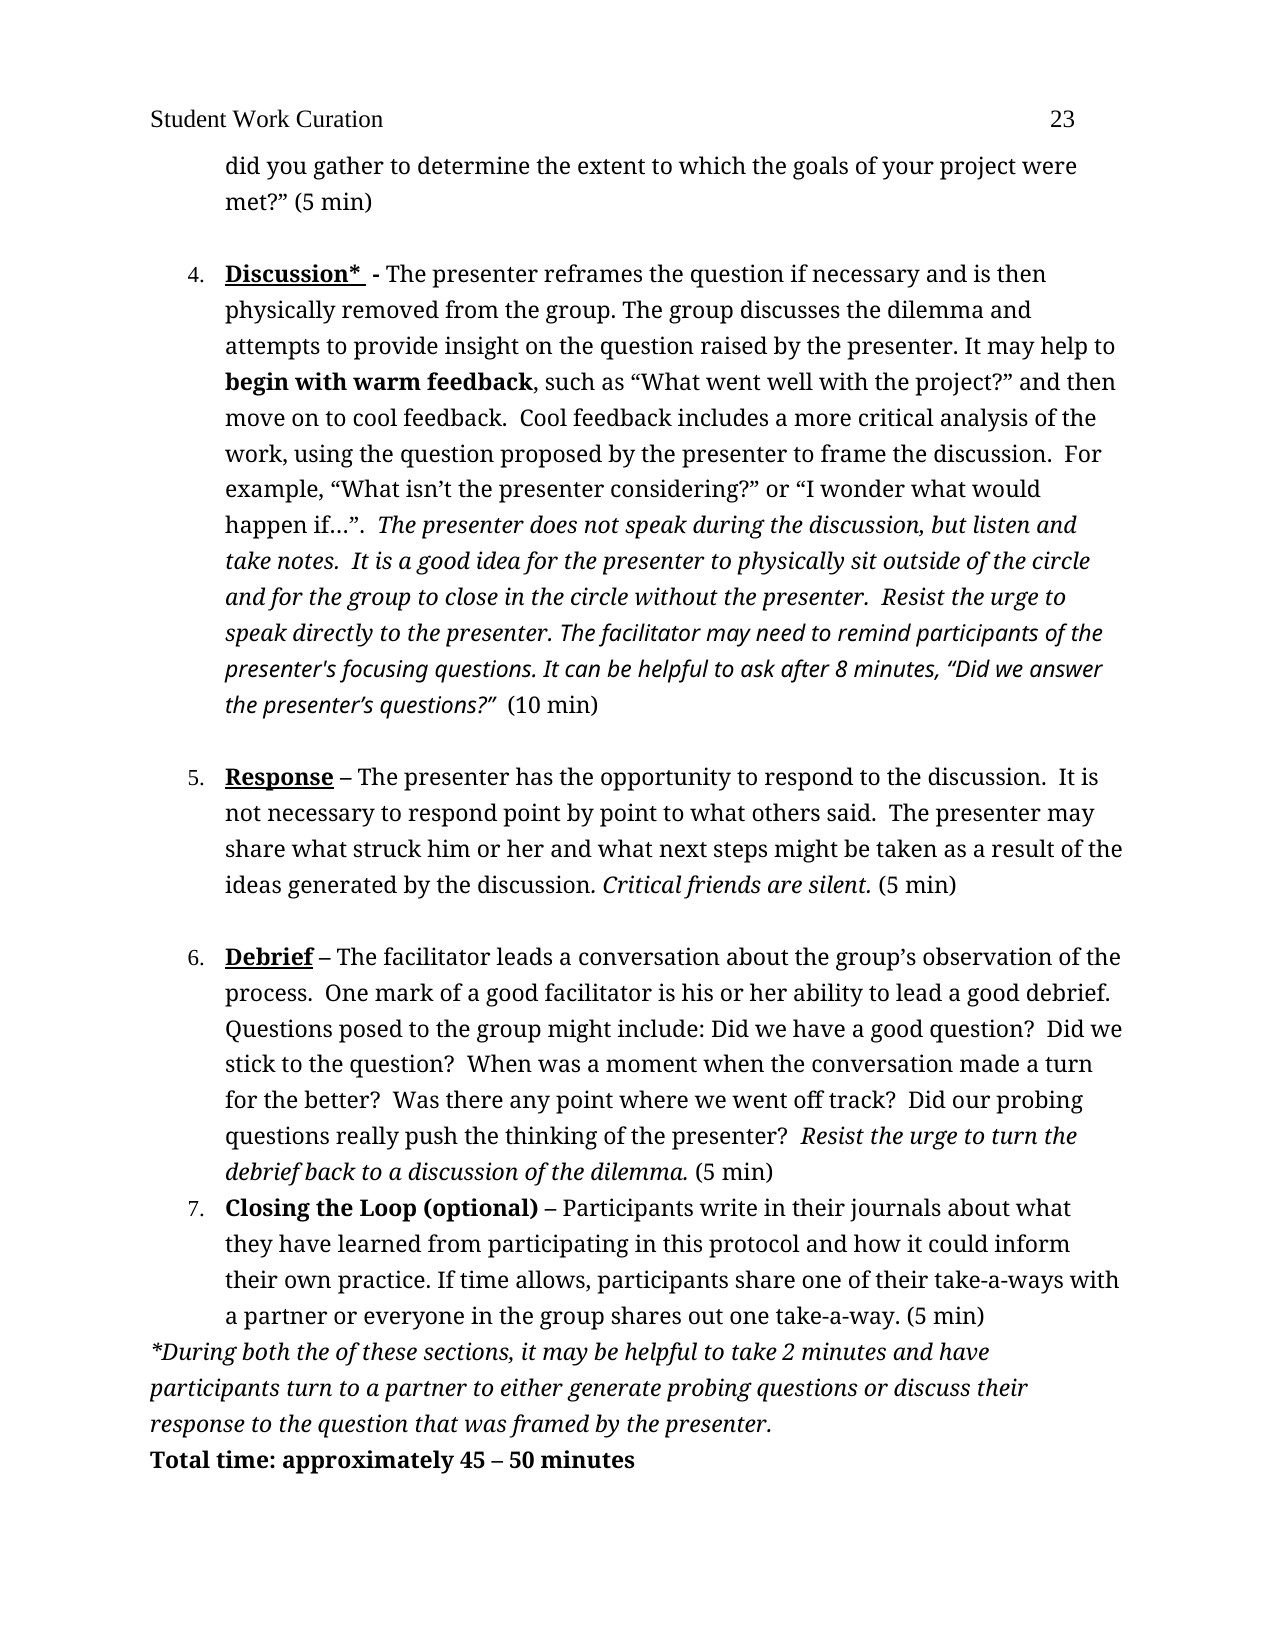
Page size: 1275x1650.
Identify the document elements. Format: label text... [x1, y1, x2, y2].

list Discussion* - The presenter reframes the question if necessary and is then physically removed from the group. The group discusses the dilemma and attempts to provide insight on the question raised by the presenter. It may help to begin with warm feedback, such as “What went well with the project?” and then move on to cool feedback. Cool feedback includes a more critical analysis of the work, using the question proposed by the presenter to frame the discussion. For example, “What isn’t the presenter considering?” or “I wonder what would happen if…”. The presenter does not speak during the discussion, but listen and take notes. It is a good idea for the presenter to physically sit outside of the circle and for the group to close in the circle without the presenter. Resist the urge to speak directly to the presenter. The facilitator may need to remind participants of the presenter's focusing questions. It can be helpful to ask after 8 minutes, “Did we answer the presenter’s questions?” (10 min) [187, 258, 1125, 720]
list Response – The presenter has the opportunity to respond to the discussion. It is not necessary to respond point by point to what others said. The presenter may share what struck him or her and what next steps might be taken as a result of the ideas generated by the discussion. Critical friends are silent. (5 min) [187, 761, 1125, 900]
list did you gather to determine the extent to which the goals of your project were met?” (5 min) [187, 150, 1125, 217]
list Closing the Loop (optional) – Participants write in their journals about what they have learned from participating in this protocol and how it could inform their own practice. If time allows, participants share one of their take-a-ways with a partner or everyone in the group shares out one take-a-way. (5 min) [187, 1192, 1125, 1331]
text Total time: approximately 45 – 50 minutes [150, 1444, 1125, 1475]
list Debrief – The facilitator leads a conversation about the group’s observation of the process. One mark of a good facilitator is his or her ability to lead a good debrief. Questions posed to the group might include: Did we have a good question? Did we stick to the question? When was a moment when the conversation made a turn for the better? Was there any point where we went off track? Did our probing questions really push the thinking of the presenter? Resist the urge to turn the debrief back to a discussion of the dilemma. (5 min) [187, 941, 1125, 1187]
text *During both the of these sections, it may be helpful to take 2 minutes and have participants turn to a partner to either generate probing questions or discuss their response to the question that was framed by the presenter. [150, 1336, 1125, 1439]
